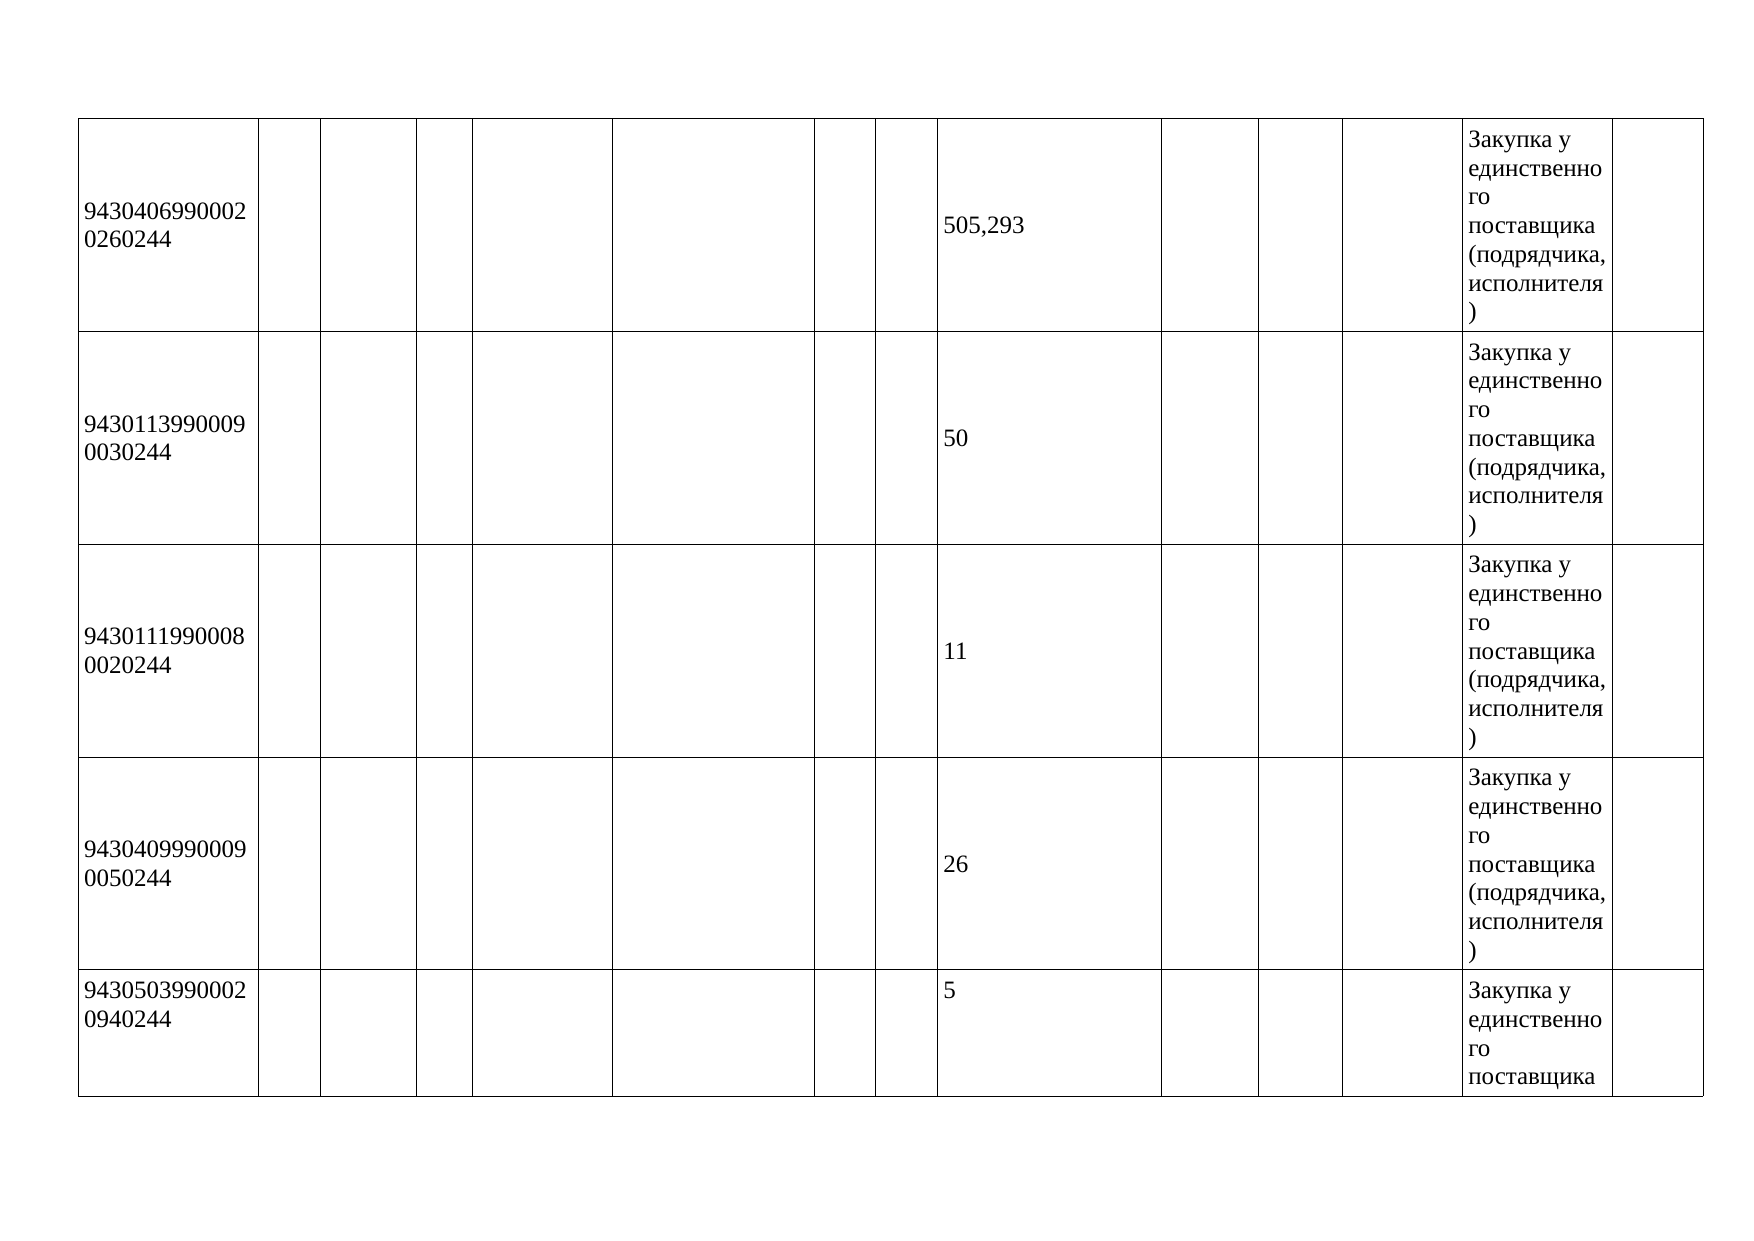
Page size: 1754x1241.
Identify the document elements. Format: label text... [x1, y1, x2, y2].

table_cell [1613, 545, 1703, 757]
table_cell 26 [938, 758, 1161, 969]
table_cell 5 [938, 970, 1161, 1096]
table_cell [417, 119, 472, 331]
table_cell [1259, 758, 1342, 969]
table_cell [815, 970, 875, 1096]
table_cell [321, 545, 416, 757]
table_cell [876, 332, 937, 544]
table_cell [417, 970, 472, 1096]
table_cell [1343, 758, 1462, 969]
table_cell [1613, 970, 1703, 1096]
table_cell Закупка у единственного поставщика (подрядчика, исполнителя) [1463, 545, 1612, 757]
table_cell 505,293 [938, 119, 1161, 331]
table_cell [259, 545, 320, 757]
table_cell Закупка у единственного поставщика (подрядчика, исполнителя) [1463, 119, 1612, 331]
table_cell [1613, 758, 1703, 969]
table_cell [613, 119, 814, 331]
table_cell [1343, 119, 1462, 331]
table_cell [1259, 970, 1342, 1096]
table_cell [1162, 332, 1258, 544]
table_cell 94304099900090050244 [79, 758, 258, 969]
table_cell [815, 332, 875, 544]
table_cell [1343, 545, 1462, 757]
table_cell [1259, 545, 1342, 757]
table_cell [1343, 332, 1462, 544]
table_cell [259, 332, 320, 544]
table_cell 94301119900080020244 [79, 545, 258, 757]
table_cell [321, 332, 416, 544]
table_cell [613, 545, 814, 757]
table_cell [613, 332, 814, 544]
table_cell [473, 970, 612, 1096]
table_cell [1162, 545, 1258, 757]
table_cell [1613, 332, 1703, 544]
table_cell [876, 119, 937, 331]
table_cell [473, 545, 612, 757]
table_cell [1259, 119, 1342, 331]
table_cell [417, 758, 472, 969]
table_cell 94304069900020260244 [79, 119, 258, 331]
table_cell [815, 119, 875, 331]
table_cell [1162, 119, 1258, 331]
table_cell Закупка у единственного поставщика (подрядчика, исполнителя) [1463, 758, 1612, 969]
table_cell [473, 758, 612, 969]
table_cell [473, 332, 612, 544]
table_cell [815, 545, 875, 757]
table_cell Закупка у единственного поставщика [1463, 970, 1612, 1096]
table_cell [876, 545, 937, 757]
table_cell [613, 758, 814, 969]
table_cell [815, 758, 875, 969]
table_cell [259, 119, 320, 331]
table_cell [1613, 119, 1703, 331]
table_cell [1162, 970, 1258, 1096]
table_cell [321, 758, 416, 969]
table_cell 11 [938, 545, 1161, 757]
table_cell 50 [938, 332, 1161, 544]
table_cell [613, 970, 814, 1096]
table_cell [259, 970, 320, 1096]
table_cell [876, 758, 937, 969]
table_cell [259, 758, 320, 969]
table_cell [876, 970, 937, 1096]
table_cell [321, 119, 416, 331]
table_cell 94301139900090030244 [79, 332, 258, 544]
table_cell [1259, 332, 1342, 544]
table_cell [417, 545, 472, 757]
table_cell 94305039900020940244 [79, 970, 258, 1096]
table_cell Закупка у единственного поставщика (подрядчика, исполнителя) [1463, 332, 1612, 544]
table_cell [321, 970, 416, 1096]
table_cell [1162, 758, 1258, 969]
table_cell [1343, 970, 1462, 1096]
table_cell [473, 119, 612, 331]
table_cell [417, 332, 472, 544]
